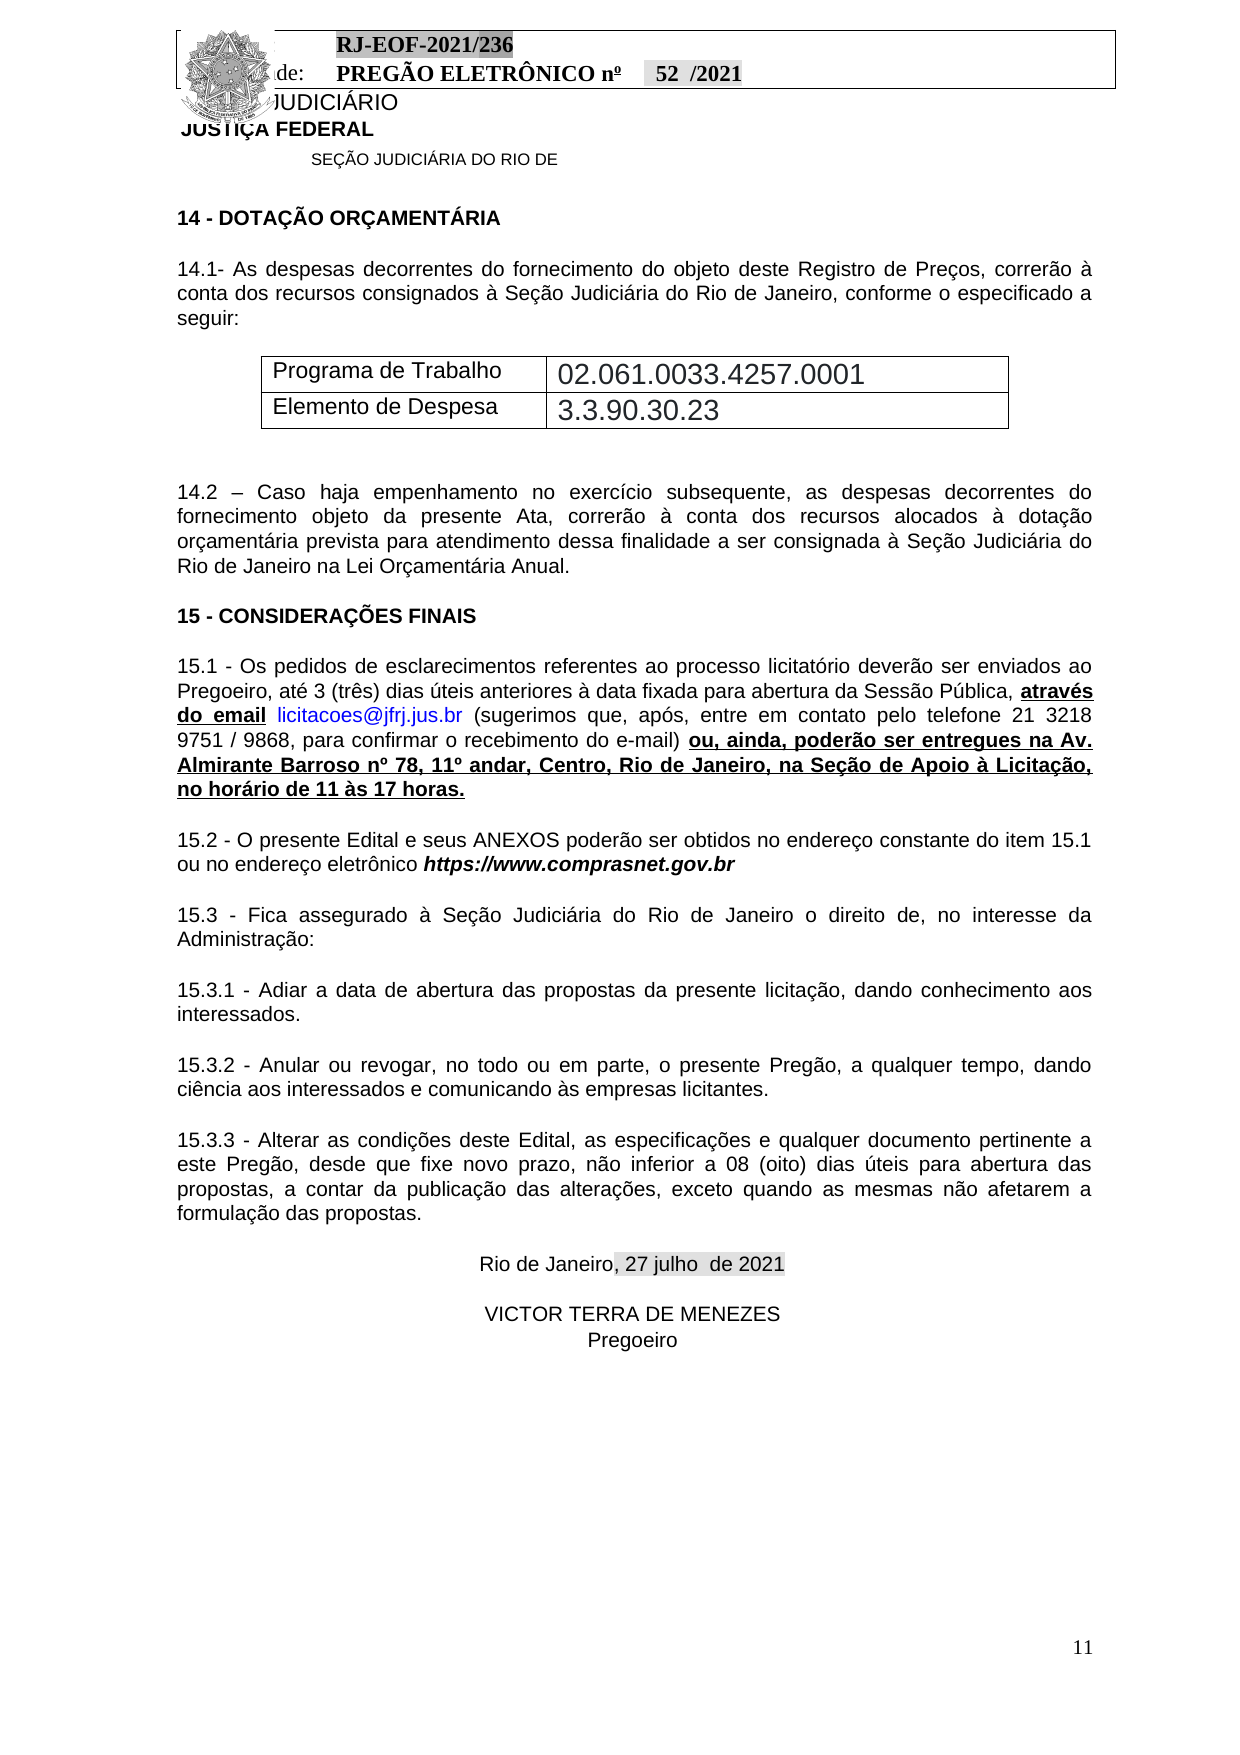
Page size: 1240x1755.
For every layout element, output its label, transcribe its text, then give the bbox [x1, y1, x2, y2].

text 15.2 - O presente Edital e seus ANEXOS poderão ser obtidos no endereço constante do item 15.1 ou no endereço eletrônico https://www.comprasnet.gov.br [177, 827, 1093, 876]
subtitle 15 - CONSIDERAÇÕES FINAIS [177, 604, 1093, 628]
subtitle 14 - DOTAÇÃO ORÇAMENTÁRIA [177, 206, 1093, 230]
text Pregoeiro [178, 1328, 1093, 1352]
text 15.3.3 - Alterar as condições deste Edital, as especificações e qualquer documento pertinente a este Pregão, desde que fixe novo prazo, não inferior a 08 (oito) dias úteis para abertura das propostas, a contar da publicação das alterações, exceto quando as mesmas não afetarem a formulação das propostas. [177, 1127, 1093, 1225]
text VICTOR TERRA DE MENEZES [178, 1302, 1093, 1326]
text 14.1- As despesas decorrentes do fornecimento do objeto deste Registro de Preços, correrão à conta dos recursos consignados à Seção Judiciária do Rio de Janeiro, conforme o especificado a seguir: [177, 257, 1093, 330]
table_cell Elemento de Despesa [262, 393, 546, 428]
text 15.1 - Os pedidos de esclarecimentos referentes ao processo licitatório deverão ser enviados ao Pregoeiro, até 3 (três) dias úteis anteriores à data fixada para abertura da Sessão Pública, através do email licitacoes@jfrj.jus.br (sugerimos que, após, entre em contato pelo telefone 21 3218 9751 / 9868, para confirmar o recebimento do e-mail) ou, ainda, poderão ser entregues na Av. Almirante Barroso nº 78, 11º andar, Centro, Rio de Janeiro, na Seção de Apoio à Licitação, [177, 654, 1093, 773]
text 15.3.1 - Adiar a data de abertura das propostas da presente licitação, dando conhecimento aos interessados. [177, 977, 1093, 1026]
table_header Programa de Trabalho [262, 357, 546, 392]
text no horário de 11 às 17 horas. [177, 774, 1093, 801]
table_cell 3.3.90.30.23 [547, 393, 1008, 428]
text 15.3.2 - Anular ou revogar, no todo ou em parte, o presente Pregão, a qualquer tempo, dando ciência aos interessados e comunicando às empresas licitantes. [177, 1052, 1093, 1101]
text 15.3 - Fica assegurado à Seção Judiciária do Rio de Janeiro o direito de, no interesse da Administração: [177, 902, 1093, 951]
text Rio de Janeiro, 27 julho de 2021 [177, 1252, 1093, 1276]
table_header 02.061.0033.4257.0001 [547, 357, 1008, 392]
text 14.2 – Caso haja empenhamento no exercício subsequente, as despesas decorrentes do fornecimento objeto da presente Ata, correrão à conta dos recursos alocados à dotação orçamentária prevista para atendimento dessa finalidade a ser consignada à Seção Judiciária do Rio de Janeiro na Lei Orçamentária Anual. [177, 480, 1093, 577]
